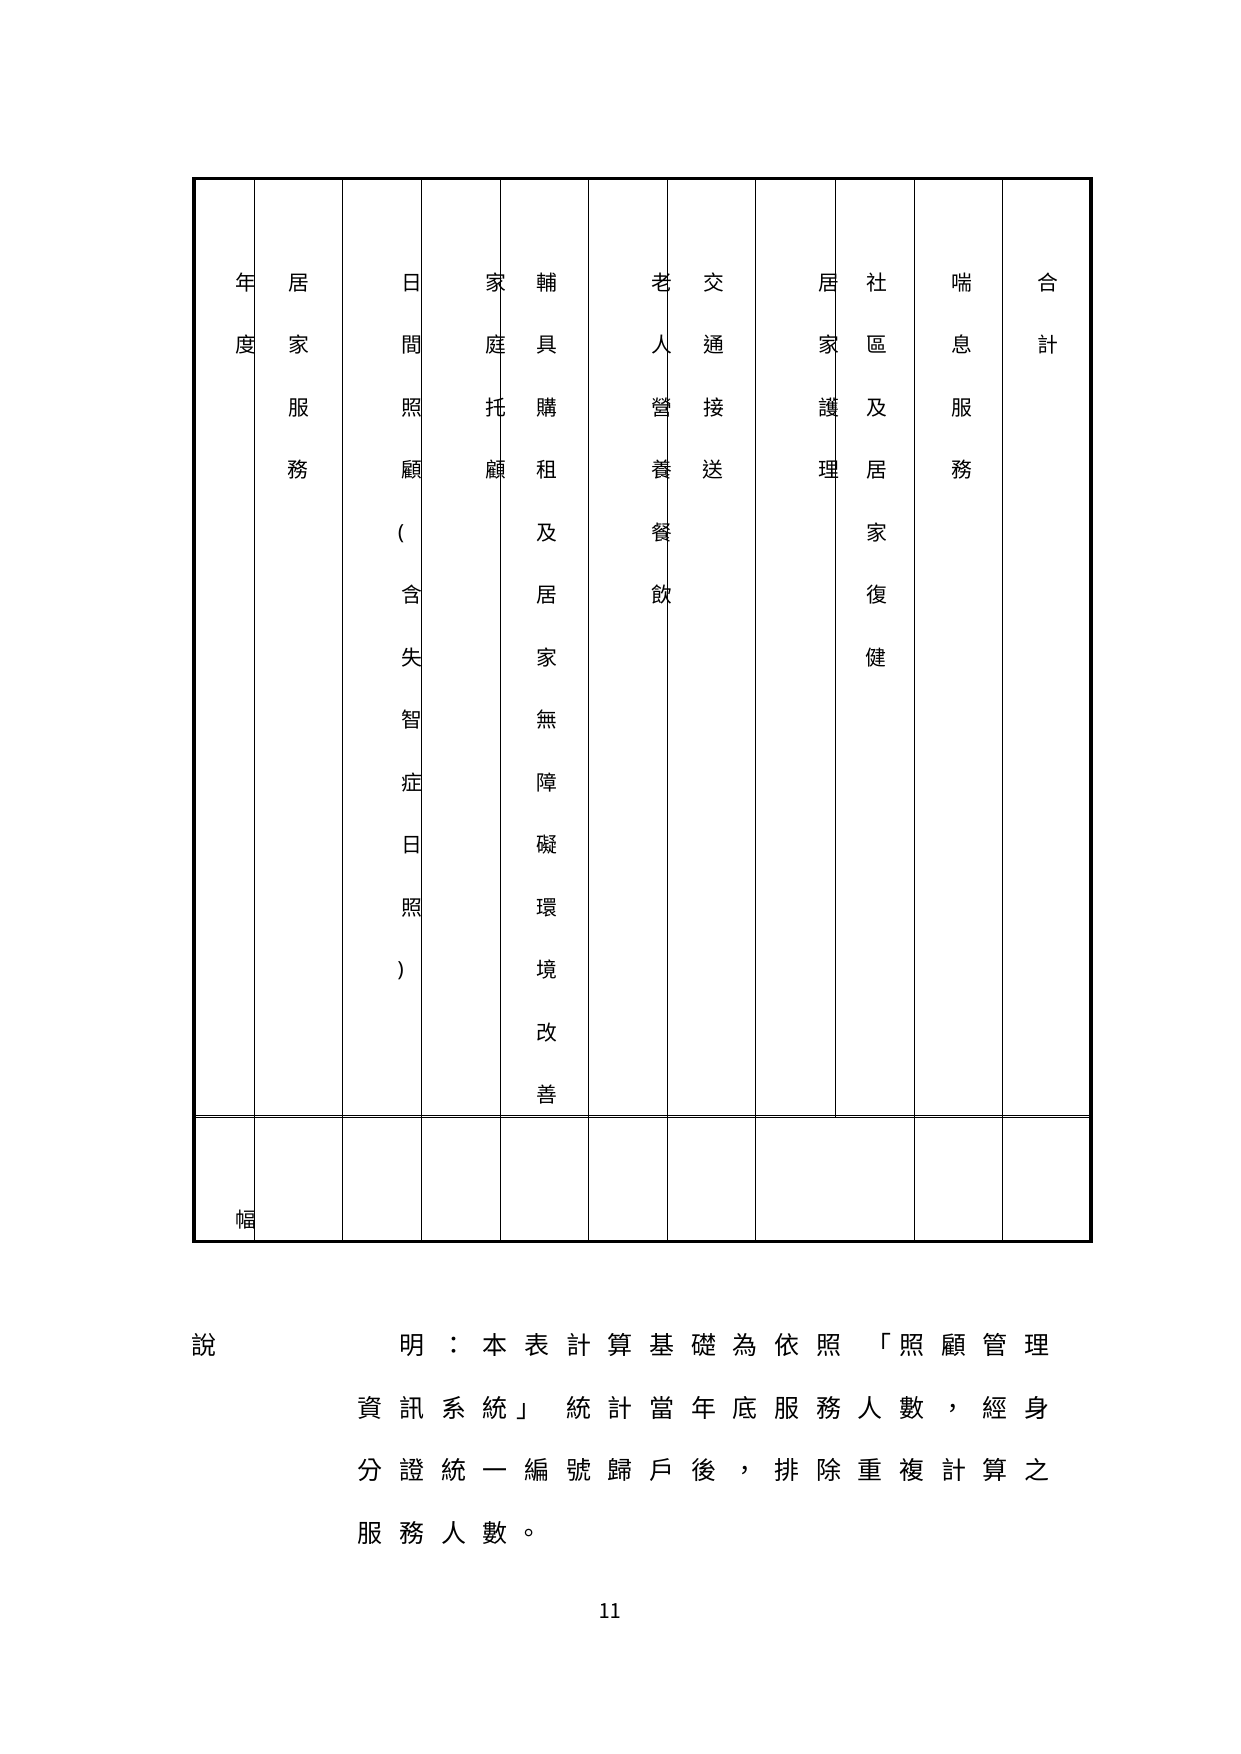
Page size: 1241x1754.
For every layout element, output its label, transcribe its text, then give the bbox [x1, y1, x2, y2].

text 說 明：本表計算基礎為依照「照顧管理資訊系統」統計當年底服務人數，經身分證統一編號歸戶後，排除重複計算之服務人數。 [183, 1302, 1058, 1552]
table_header 家庭托顧 [422, 180, 500, 1115]
table_header 日間照顧(含失智症日照) [343, 180, 421, 1115]
table_cell [422, 1118, 500, 1240]
table_cell [343, 1118, 421, 1240]
table_header 合計 [1003, 180, 1089, 1115]
table_header 老人營養餐飲 [589, 180, 667, 1115]
table_cell [501, 1118, 588, 1240]
table_cell 幅 [196, 1118, 254, 1240]
table_header 居家護理 [756, 180, 835, 1115]
table_cell [915, 1118, 1002, 1240]
table_header 年度 [196, 180, 254, 1115]
table_header 喘息服務 [915, 180, 1002, 1115]
table_cell [589, 1118, 667, 1240]
table_cell [668, 1118, 755, 1240]
table_header 輔具購租及居家無障礙環境改善 [501, 180, 588, 1115]
table_header 社區及居家復健 [836, 180, 914, 1115]
table_cell [255, 1118, 342, 1240]
table_cell [1003, 1118, 1089, 1240]
table_header 交通接送 [668, 180, 755, 1115]
table_header 居家服務 [255, 180, 342, 1115]
table_cell [756, 1118, 914, 1240]
